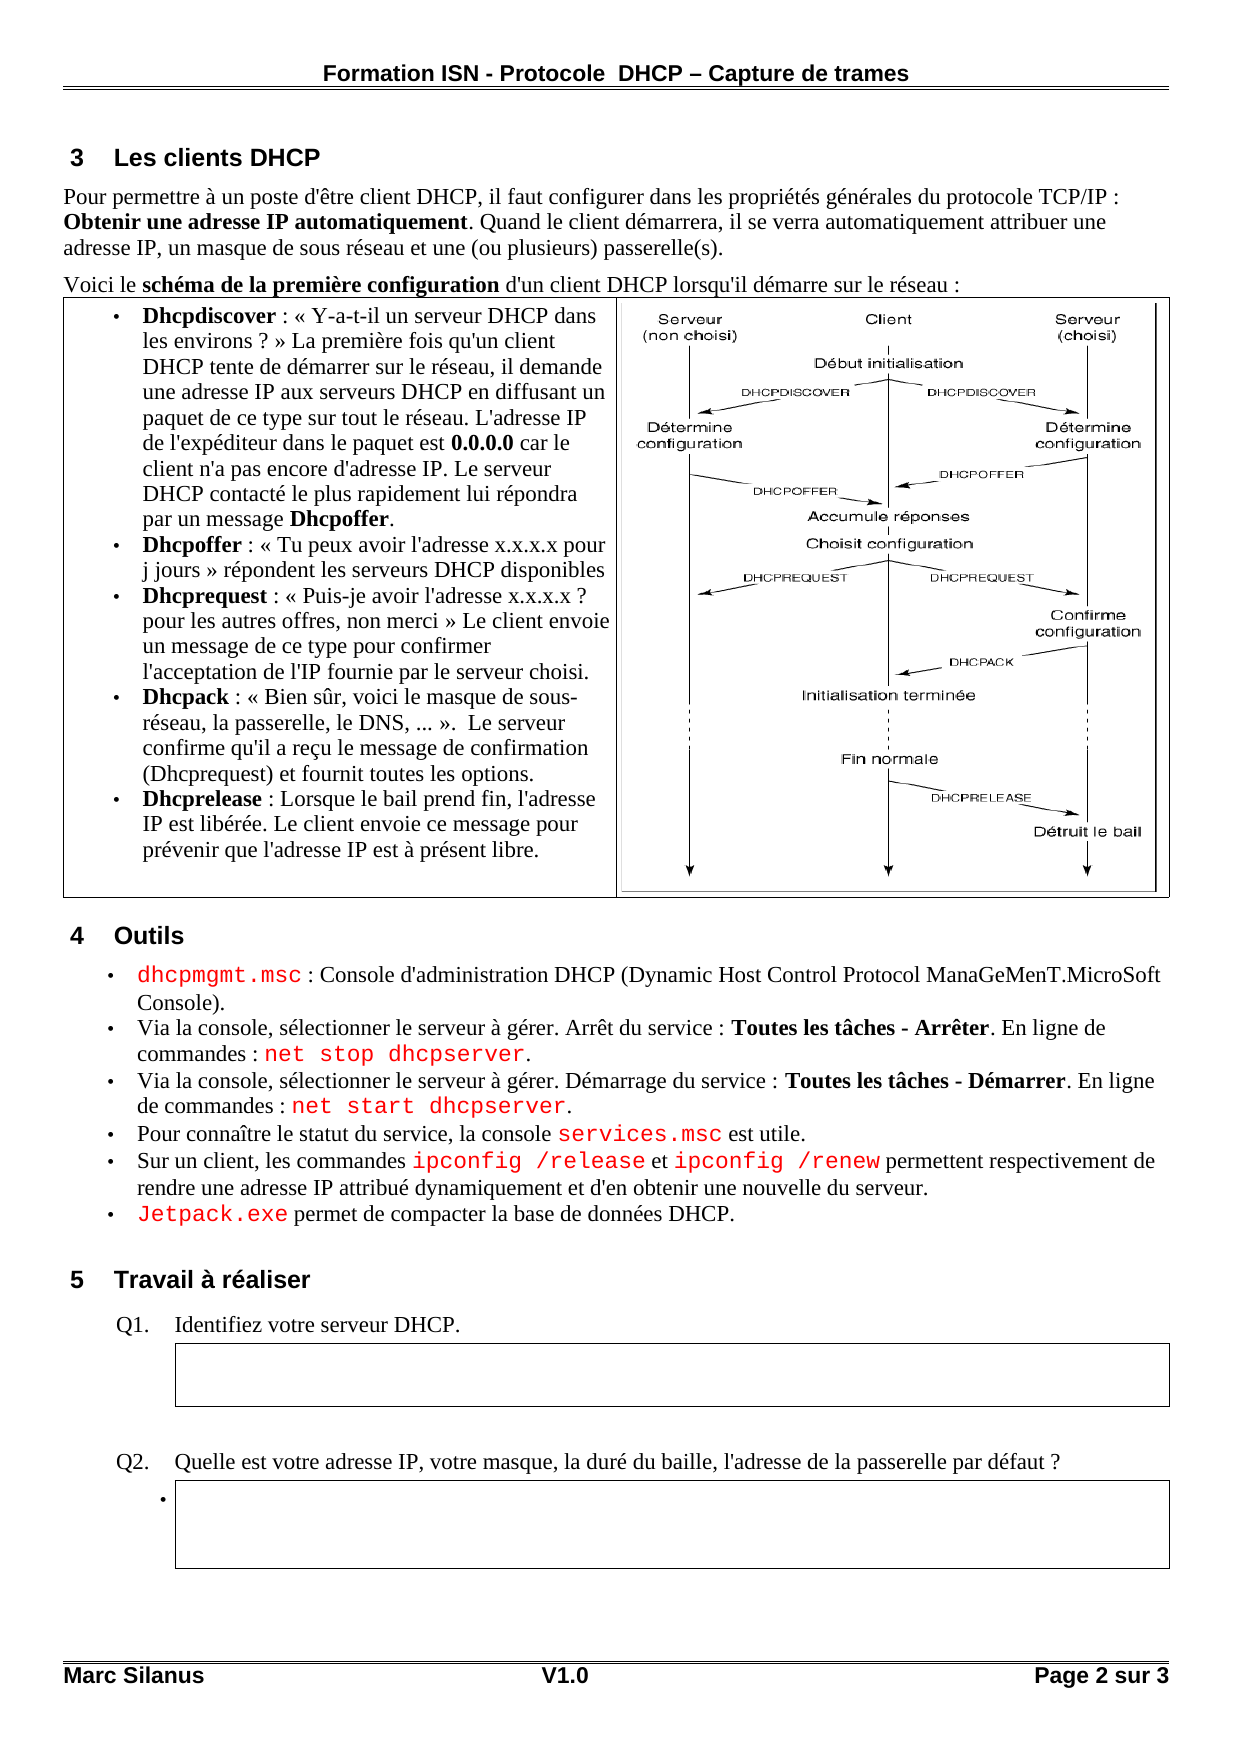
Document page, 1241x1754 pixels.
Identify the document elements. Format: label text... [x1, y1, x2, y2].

list dhcpmgmt.msc : Console d'administration DHCP (Dynamic Host Control Protocol ManaGeMenT.MicroSoft Console). [107, 962, 1169, 1015]
table_header [176, 1481, 1169, 1568]
table_header [617, 298, 1169, 897]
subtitle Outils [63, 922, 1169, 950]
text Voici le schéma de la première configuration d'un client DHCP lorsqu'il démarre sur le réseau : [63, 272, 1169, 297]
picture [621, 303, 1157, 892]
list Via la console, sélectionner le serveur à gérer. Arrêt du service : Toutes les tâches - Arrêter. En ligne de commandes : net stop dhcpserver. [107, 1015, 1169, 1068]
list Quelle est votre adresse IP, votre masque, la duré du baille, l'adresse de la passerelle par défaut ? [116, 1449, 1169, 1474]
list Sur un client, les commandes ipconfig /release et ipconfig /renew permettent respectivement de rendre une adresse IP attribué dynamiquement et d'en obtenir une nouvelle du serveur. [107, 1148, 1169, 1201]
subtitle Les clients DHCP [63, 143, 1169, 171]
table_header [176, 1344, 1169, 1406]
text Pour permettre à un poste d'être client DHCP, il faut configurer dans les propriétés générales du protocole TCP/IP : Obtenir une adresse IP automatiquement. Quand le client démarrera, il se verra automatiquement attribuer une adresse IP, un masque de sous réseau et une (ou plusieurs) passerelle(s). [63, 184, 1169, 260]
list Pour connaître le statut du service, la console services.msc est utile. [107, 1121, 1169, 1148]
subtitle Travail à réaliser [63, 1265, 1169, 1293]
list Jetpack.exe permet de compacter la base de données DHCP. [107, 1201, 1169, 1228]
list Via la console, sélectionner le serveur à gérer. Démarrage du service : Toutes les tâches - Démarrer. En ligne de commandes : net start dhcpserver. [107, 1068, 1169, 1121]
list Identifiez votre serveur DHCP. [116, 1312, 1169, 1337]
table_header Dhcpdiscover : « Y-a-t-il un serveur DHCP dans les environs ? » La première fois qu'un client DHCP tente de démarrer sur le réseau, il demande une adresse IP aux serveurs DHCP en diffusant un paquet de ce type sur tout le réseau. L'adresse IP de l'expéditeur dans le paquet est 0.0.0.0 car le client n'a pas encore d'adresse IP. Le serveur DHCP contacté le plus rapidement lui répondra par un message Dhcpoffer. Dhcpoffer : « Tu peux avoir l'adresse x.x.x.x pour j jours » répondent les serveurs DHCP disponibles Dhcprequest : « Puis-je avoir l'adresse x.x.x.x ? pour les autres offres, non merci » Le client envoie un message de ce type pour confirmer l'acceptation de l'IP fournie par le serveur choisi. Dhcpack : « Bien sûr, voici le masque de sous-réseau, la passerelle, le DNS, ... ». Le serveur confirme qu'il a reçu le message de confirmation (Dhcprequest) et fournit toutes les options. Dhcprelease : Lorsque le bail prend fin, l'adresse IP est libérée. Le client envoie ce message pour prévenir que l'adresse IP est à présent libre. [64, 298, 616, 897]
